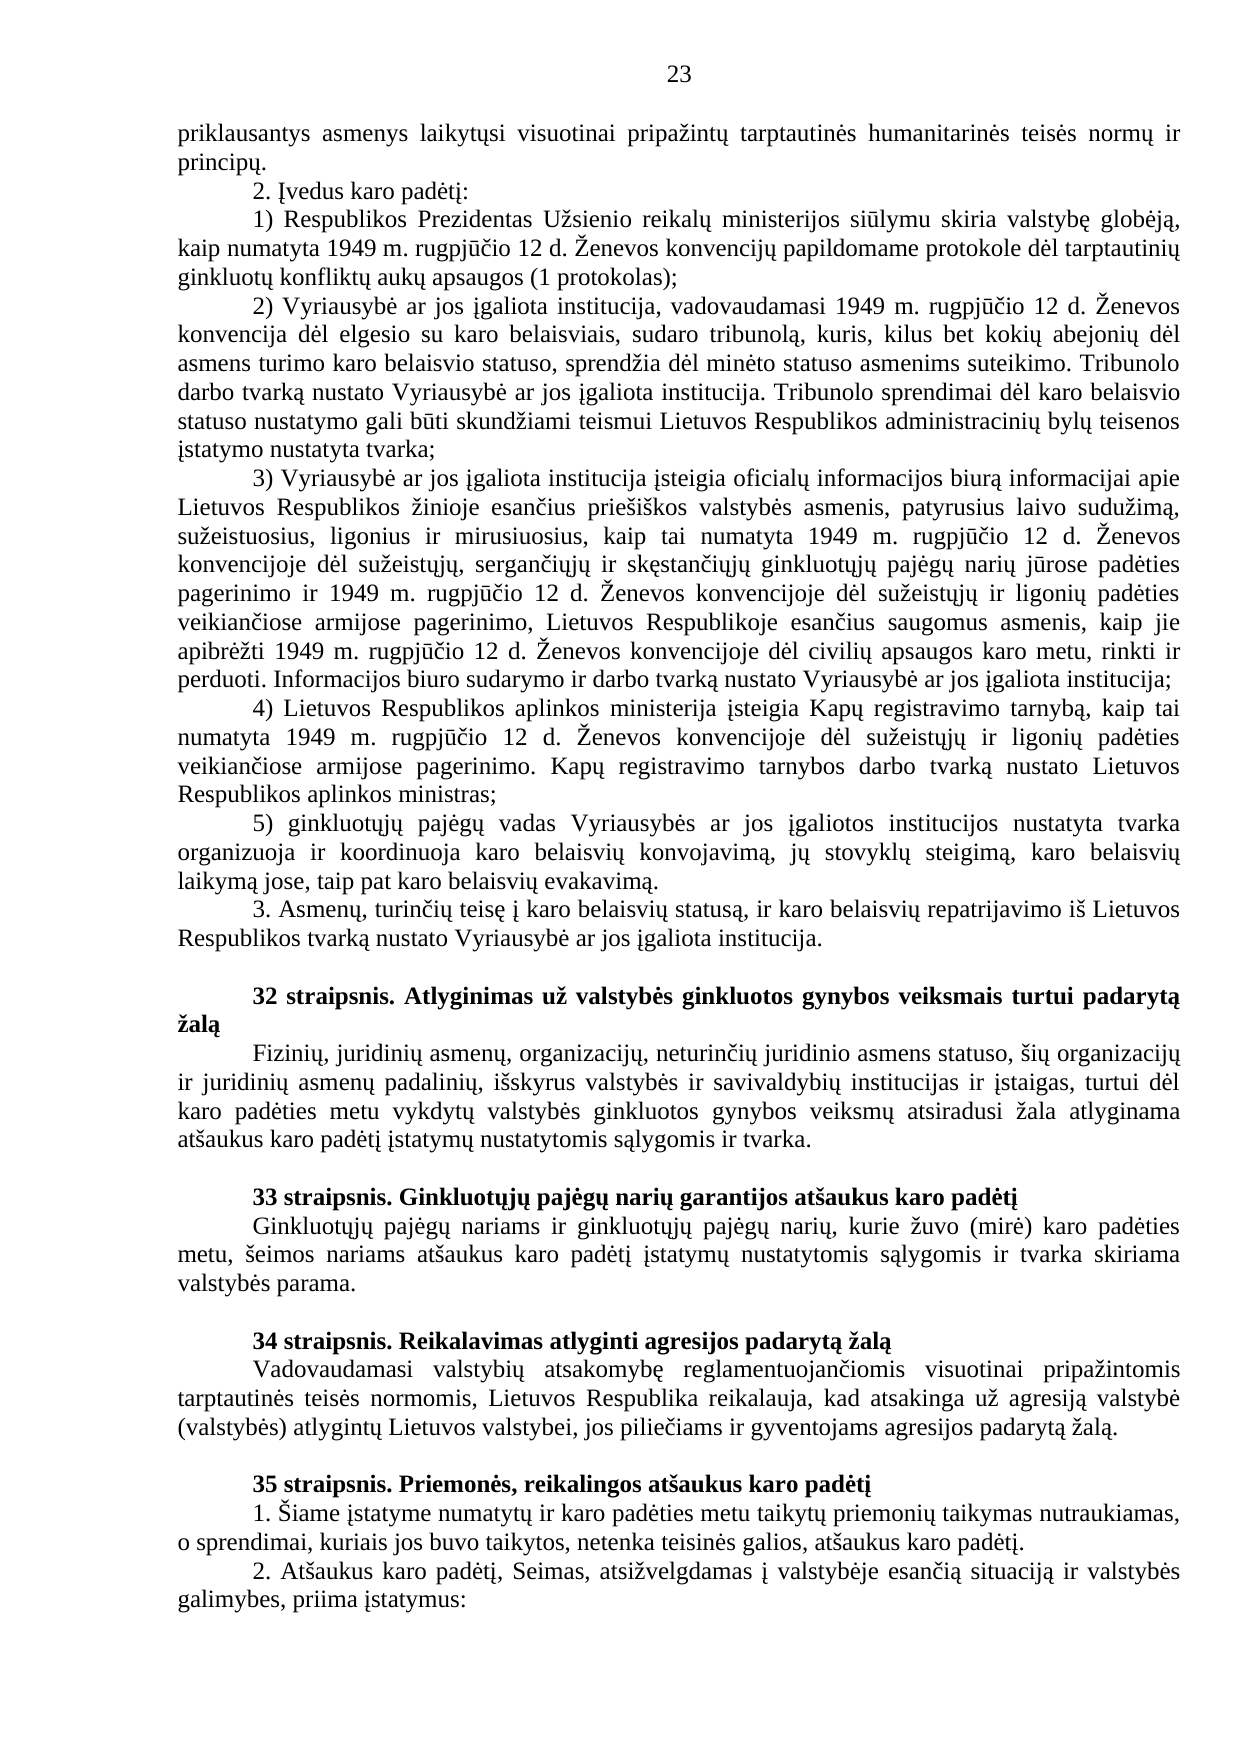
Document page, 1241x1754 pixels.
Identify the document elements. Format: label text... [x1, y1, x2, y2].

text 34 straipsnis. Reikalavimas atlyginti agresijos padarytą žalą [177, 1326, 1181, 1354]
text 2. Įvedus karo padėtį: [177, 176, 1181, 204]
text 2. Atšaukus karo padėtį, Seimas, atsižvelgdamas į valstybėje esančią situaciją ir valstybės galimybes, priima įstatymus: [177, 1556, 1181, 1613]
text 5) ginkluotųjų pajėgų vadas Vyriausybės ar jos įgaliotos institucijos nustatyta tvarka organizuoja ir koordinuoja karo belaisvių konvojavimą, jų stovyklų steigimą, karo belaisvių laikymą jose, taip pat karo belaisvių evakavimą. [177, 808, 1181, 894]
text 1. Šiame įstatyme numatytų ir karo padėties metu taikytų priemonių taikymas nutraukiamas, o sprendimai, kuriais jos buvo taikytos, netenka teisinės galios, atšaukus karo padėtį. [177, 1498, 1181, 1556]
text 3) Vyriausybė ar jos įgaliota institucija įsteigia oficialų informacijos biurą informacijai apie Lietuvos Respublikos žinioje esančius priešiškos valstybės asmenis, patyrusius laivo sudužimą, sužeistuosius, ligonius ir mirusiuosius, kaip tai numatyta 1949 m. rugpjūčio 12 d. Ženevos konvencijoje dėl sužeistųjų, sergančiųjų ir skęstančiųjų ginkluotųjų pajėgų narių jūrose padėties pagerinimo ir 1949 m. rugpjūčio 12 d. Ženevos konvencijoje dėl sužeistųjų ir ligonių padėties veikiančiose armijose pagerinimo, Lietuvos Respublikoje esančius saugomus asmenis, kaip jie apibrėžti 1949 m. rugpjūčio 12 d. Ženevos konvencijoje dėl civilių apsaugos karo metu, rinkti ir perduoti. Informacijos biuro sudarymo ir darbo tvarką nustato Vyriausybė ar jos įgaliota institucija; [177, 463, 1181, 693]
text Vadovaudamasi valstybių atsakomybę reglamentuojančiomis visuotinai pripažintomis tarptautinės teisės normomis, Lietuvos Respublika reikalauja, kad atsakinga už agresiją valstybė (valstybės) atlygintų Lietuvos valstybei, jos piliečiams ir gyventojams agresijos padarytą žalą. [177, 1354, 1181, 1441]
text 32 straipsnis. Atlyginimas už valstybės ginkluotos gynybos veiksmais turtui padarytą žalą [177, 981, 1181, 1038]
text priklausantys asmenys laikytųsi visuotinai pripažintų tarptautinės humanitarinės teisės normų ir principų. [177, 118, 1181, 176]
text Fizinių, juridinių asmenų, organizacijų, neturinčių juridinio asmens statuso, šių organizacijų ir juridinių asmenų padalinių, išskyrus valstybės ir savivaldybių institucijas ir įstaigas, turtui dėl karo padėties metu vykdytų valstybės ginkluotos gynybos veiksmų atsiradusi žala atlyginama atšaukus karo padėtį įstatymų nustatytomis sąlygomis ir tvarka. [177, 1038, 1181, 1153]
text 2) Vyriausybė ar jos įgaliota institucija, vadovaudamasi 1949 m. rugpjūčio 12 d. Ženevos konvencija dėl elgesio su karo belaisviais, sudaro tribunolą, kuris, kilus bet kokių abejonių dėl asmens turimo karo belaisvio statuso, sprendžia dėl minėto statuso asmenims suteikimo. Tribunolo darbo tvarką nustato Vyriausybė ar jos įgaliota institucija. Tribunolo sprendimai dėl karo belaisvio statuso nustatymo gali būti skundžiami teismui Lietuvos Respublikos administracinių bylų teisenos įstatymo nustatyta tvarka; [177, 291, 1181, 463]
text 3. Asmenų, turinčių teisę į karo belaisvių statusą, ir karo belaisvių repatrijavimo iš Lietuvos Respublikos tvarką nustato Vyriausybė ar jos įgaliota institucija. [177, 894, 1181, 952]
text 4) Lietuvos Respublikos aplinkos ministerija įsteigia Kapų registravimo tarnybą, kaip tai numatyta 1949 m. rugpjūčio 12 d. Ženevos konvencijoje dėl sužeistųjų ir ligonių padėties veikiančiose armijose pagerinimo. Kapų registravimo tarnybos darbo tvarką nustato Lietuvos Respublikos aplinkos ministras; [177, 693, 1181, 808]
text 33 straipsnis. Ginkluotųjų pajėgų narių garantijos atšaukus karo padėtį [177, 1182, 1181, 1211]
text Ginkluotųjų pajėgų nariams ir ginkluotųjų pajėgų narių, kurie žuvo (mirė) karo padėties metu, šeimos nariams atšaukus karo padėtį įstatymų nustatytomis sąlygomis ir tvarka skiriama valstybės parama. [177, 1211, 1181, 1297]
text 1) Respublikos Prezidentas Užsienio reikalų ministerijos siūlymu skiria valstybę globėją, kaip numatyta 1949 m. rugpjūčio 12 d. Ženevos konvencijų papildomame protokole dėl tarptautinių ginkluotų konfliktų aukų apsaugos (1 protokolas); [177, 204, 1181, 291]
text 35 straipsnis. Priemonės, reikalingos atšaukus karo padėtį [177, 1469, 1181, 1498]
